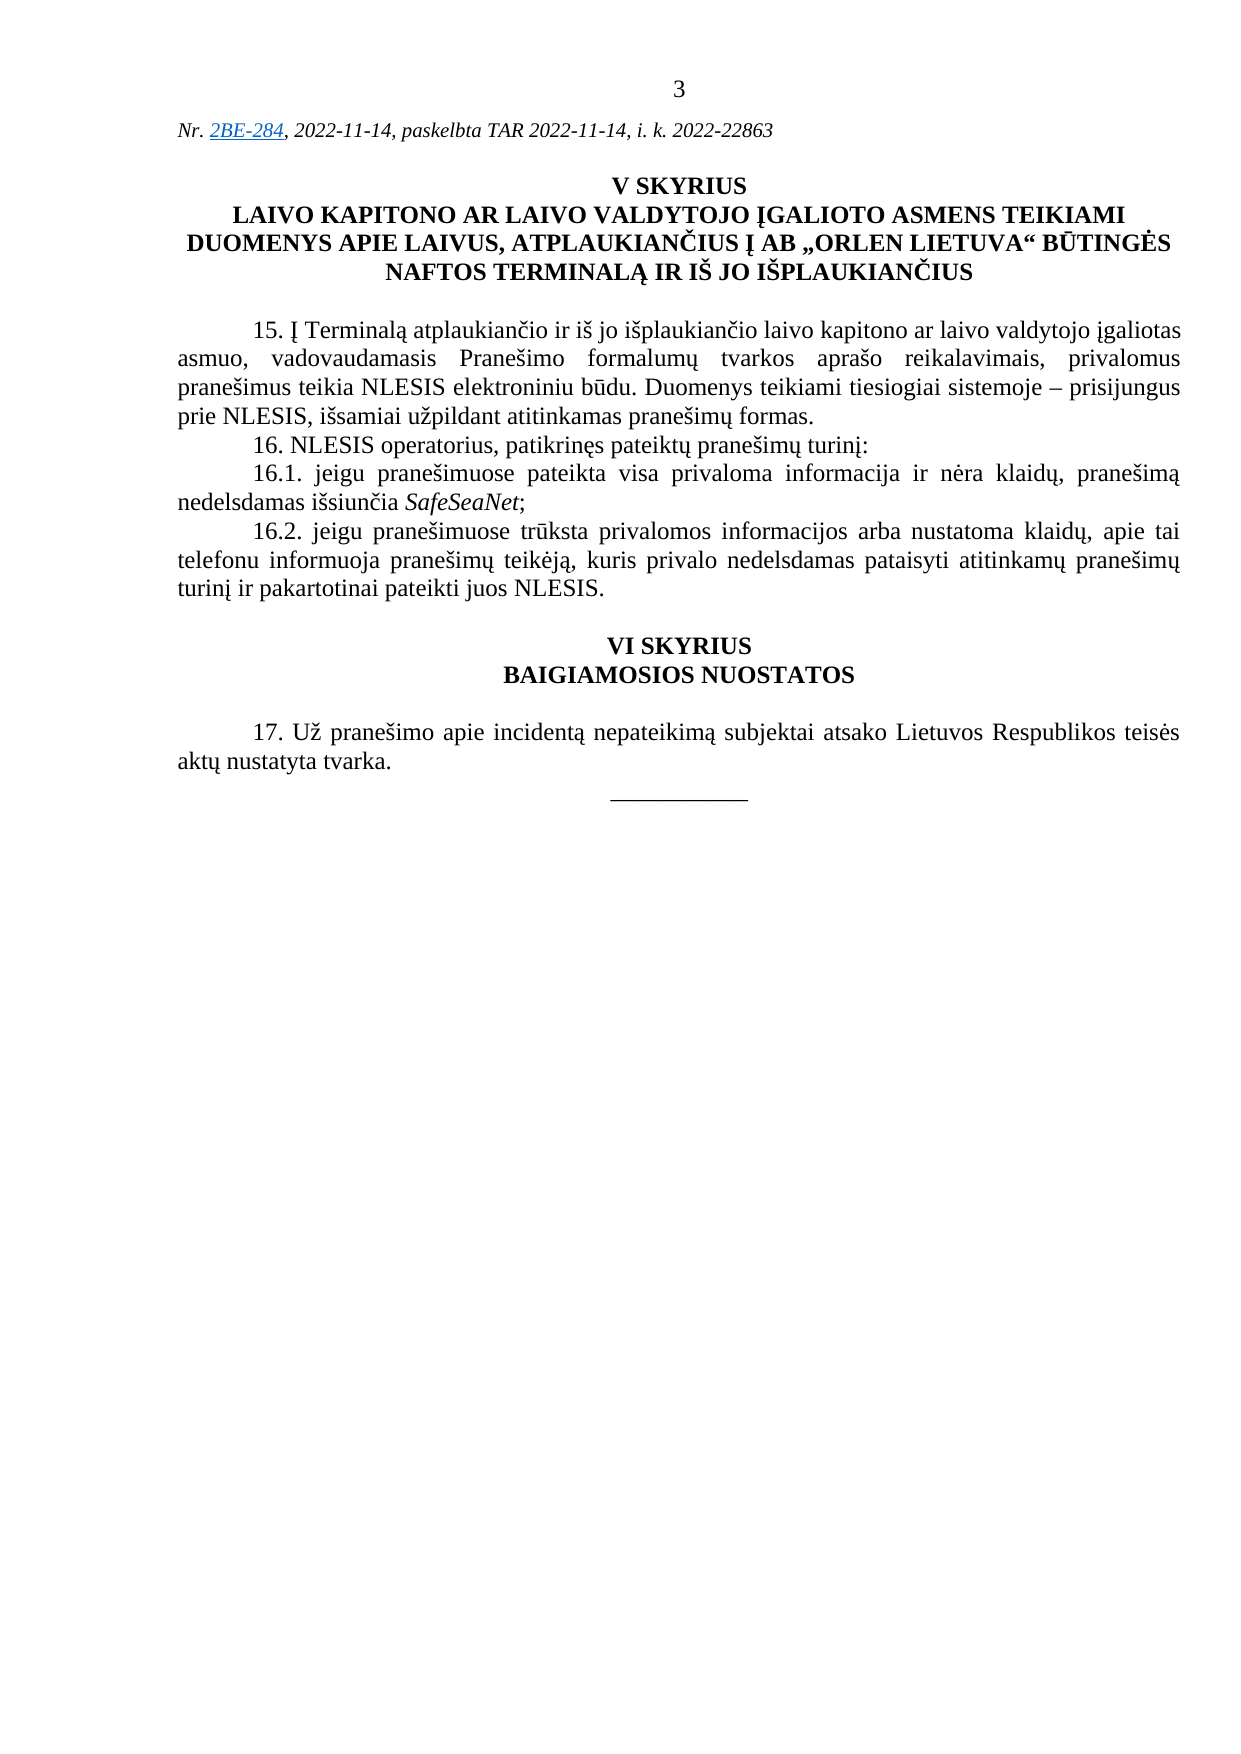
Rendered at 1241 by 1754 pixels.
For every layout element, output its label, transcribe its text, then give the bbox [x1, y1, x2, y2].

text LAIVO KAPITONO AR LAIVO VALDYTOJO ĮGALIOTO ASMENS TEIKIAMI DUOMENYS APIE LAIVUS, ATPLAUKIANČIUS Į AB „ORLEN LIETUVA“ BŪTINGĖS NAFTOS TERMINALĄ IR IŠ JO IŠPLAUKIANČIUS [177, 200, 1181, 286]
text BAIGIAMOSIOS NUOSTATOS [177, 660, 1181, 688]
text 16.2. jeigu pranešimuose trūksta privalomos informacijos arba nustatoma klaidų, apie tai telefonu informuoja pranešimų teikėją, kuris privalo nedelsdamas pataisyti atitinkamų pranešimų turinį ir pakartotinai pateikti juos NLESIS. [177, 516, 1181, 602]
text VI SKYRIUS [177, 631, 1181, 660]
text ___________ [177, 775, 1181, 803]
text 16.1. jeigu pranešimuose pateikta visa privaloma informacija ir nėra klaidų, pranešimą nedelsdamas išsiunčia SafeSeaNet; [177, 458, 1181, 516]
text V SKYRIUS [177, 171, 1181, 200]
text 17. Už pranešimo apie incidentą nepateikimą subjektai atsako Lietuvos Respublikos teisės aktų nustatyta tvarka. [177, 717, 1181, 775]
text 15. Į Terminalą atplaukiančio ir iš jo išplaukiančio laivo kapitono ar laivo valdytojo įgaliotas asmuo, vadovaudamasis Pranešimo formalumų tvarkos aprašo reikalavimais, privalomus pranešimus teikia NLESIS elektroniniu būdu. Duomenys teikiami tiesiogiai sistemoje – prisijungus prie NLESIS, išsamiai užpildant atitinkamas pranešimų formas. [177, 315, 1181, 430]
text Nr. 2BE-284, 2022-11-14, paskelbta TAR 2022-11-14, i. k. 2022-22863 [177, 118, 1181, 142]
text 16. NLESIS operatorius, patikrinęs pateiktų pranešimų turinį: [177, 430, 1181, 458]
